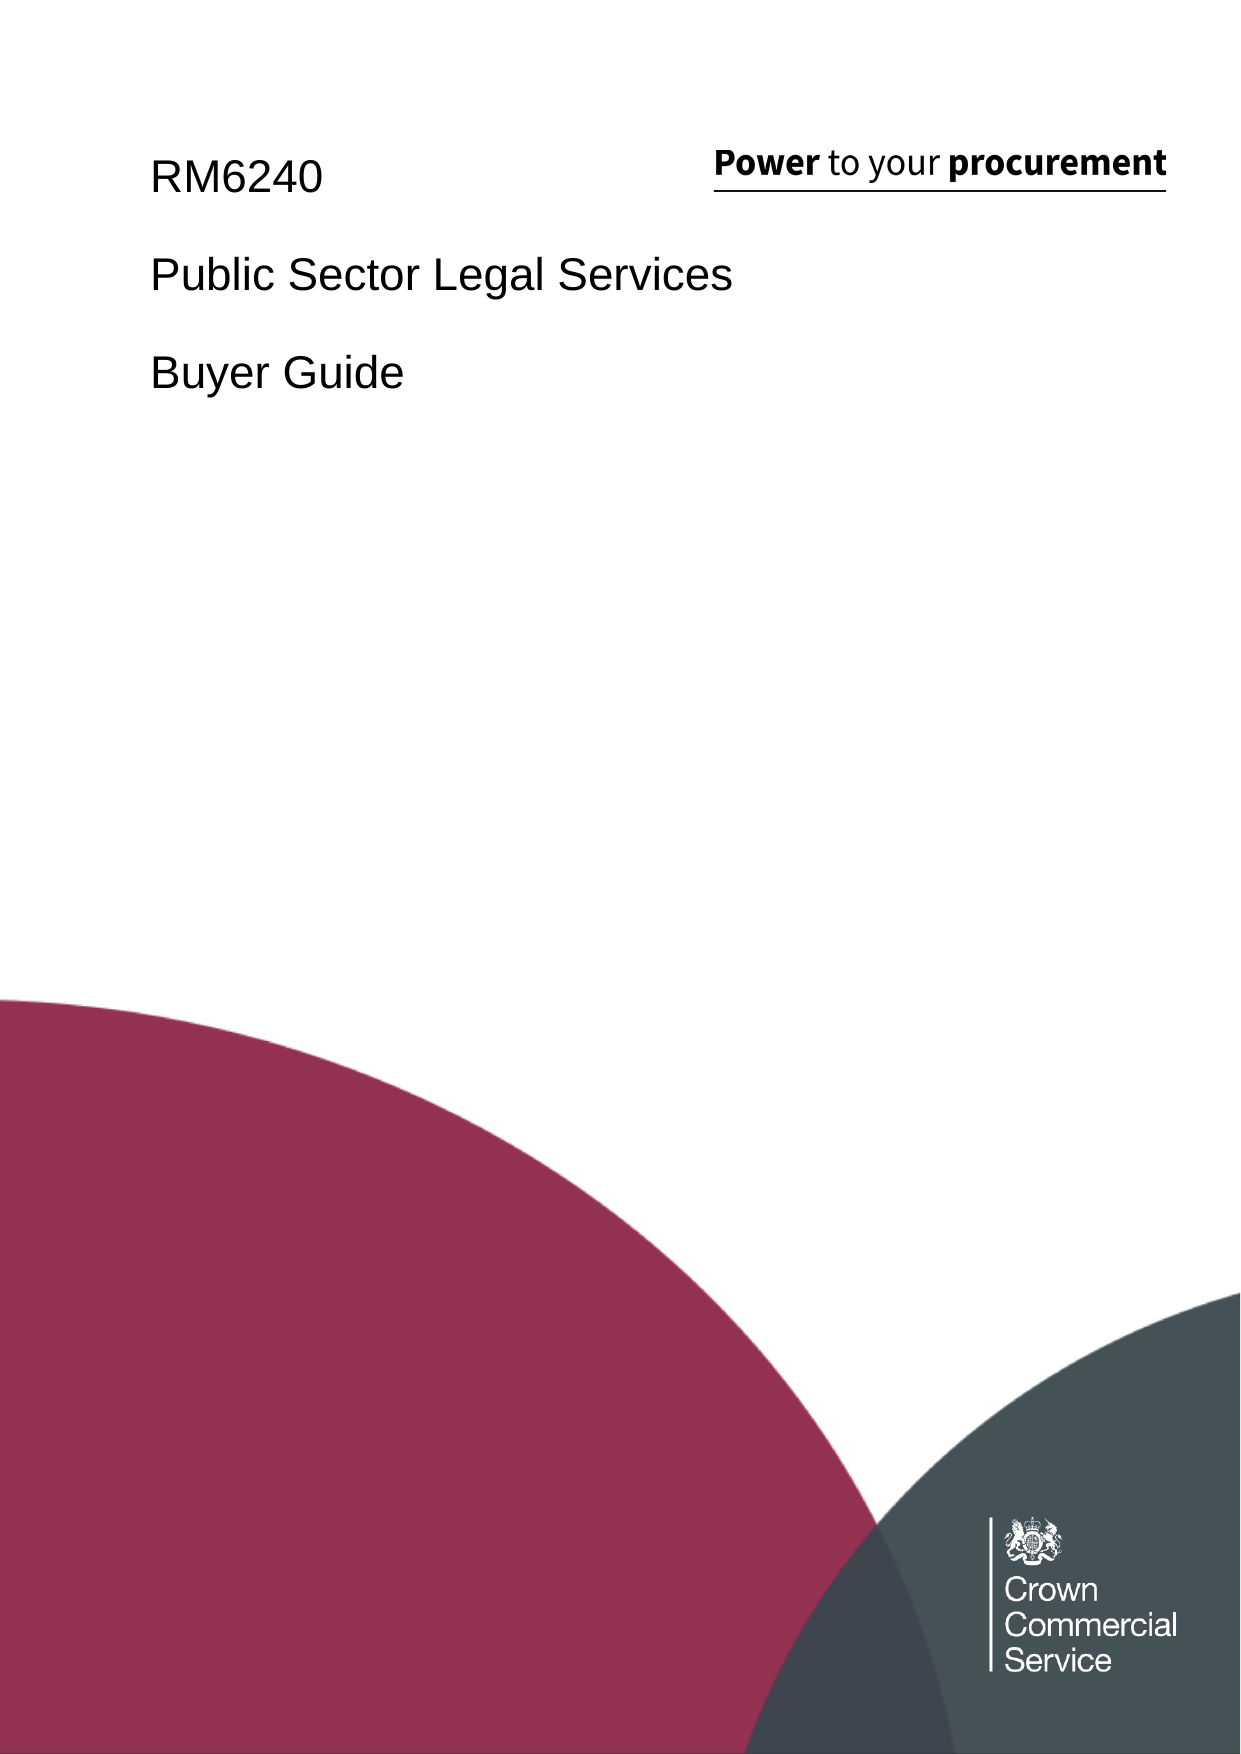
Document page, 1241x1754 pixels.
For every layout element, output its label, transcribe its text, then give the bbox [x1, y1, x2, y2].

title Public Sector Legal Services [150, 248, 1090, 301]
picture [0, 966, 1241, 1754]
picture [713, 150, 1167, 192]
title Buyer Guide [150, 346, 1090, 398]
title RM6240 [150, 150, 1090, 203]
